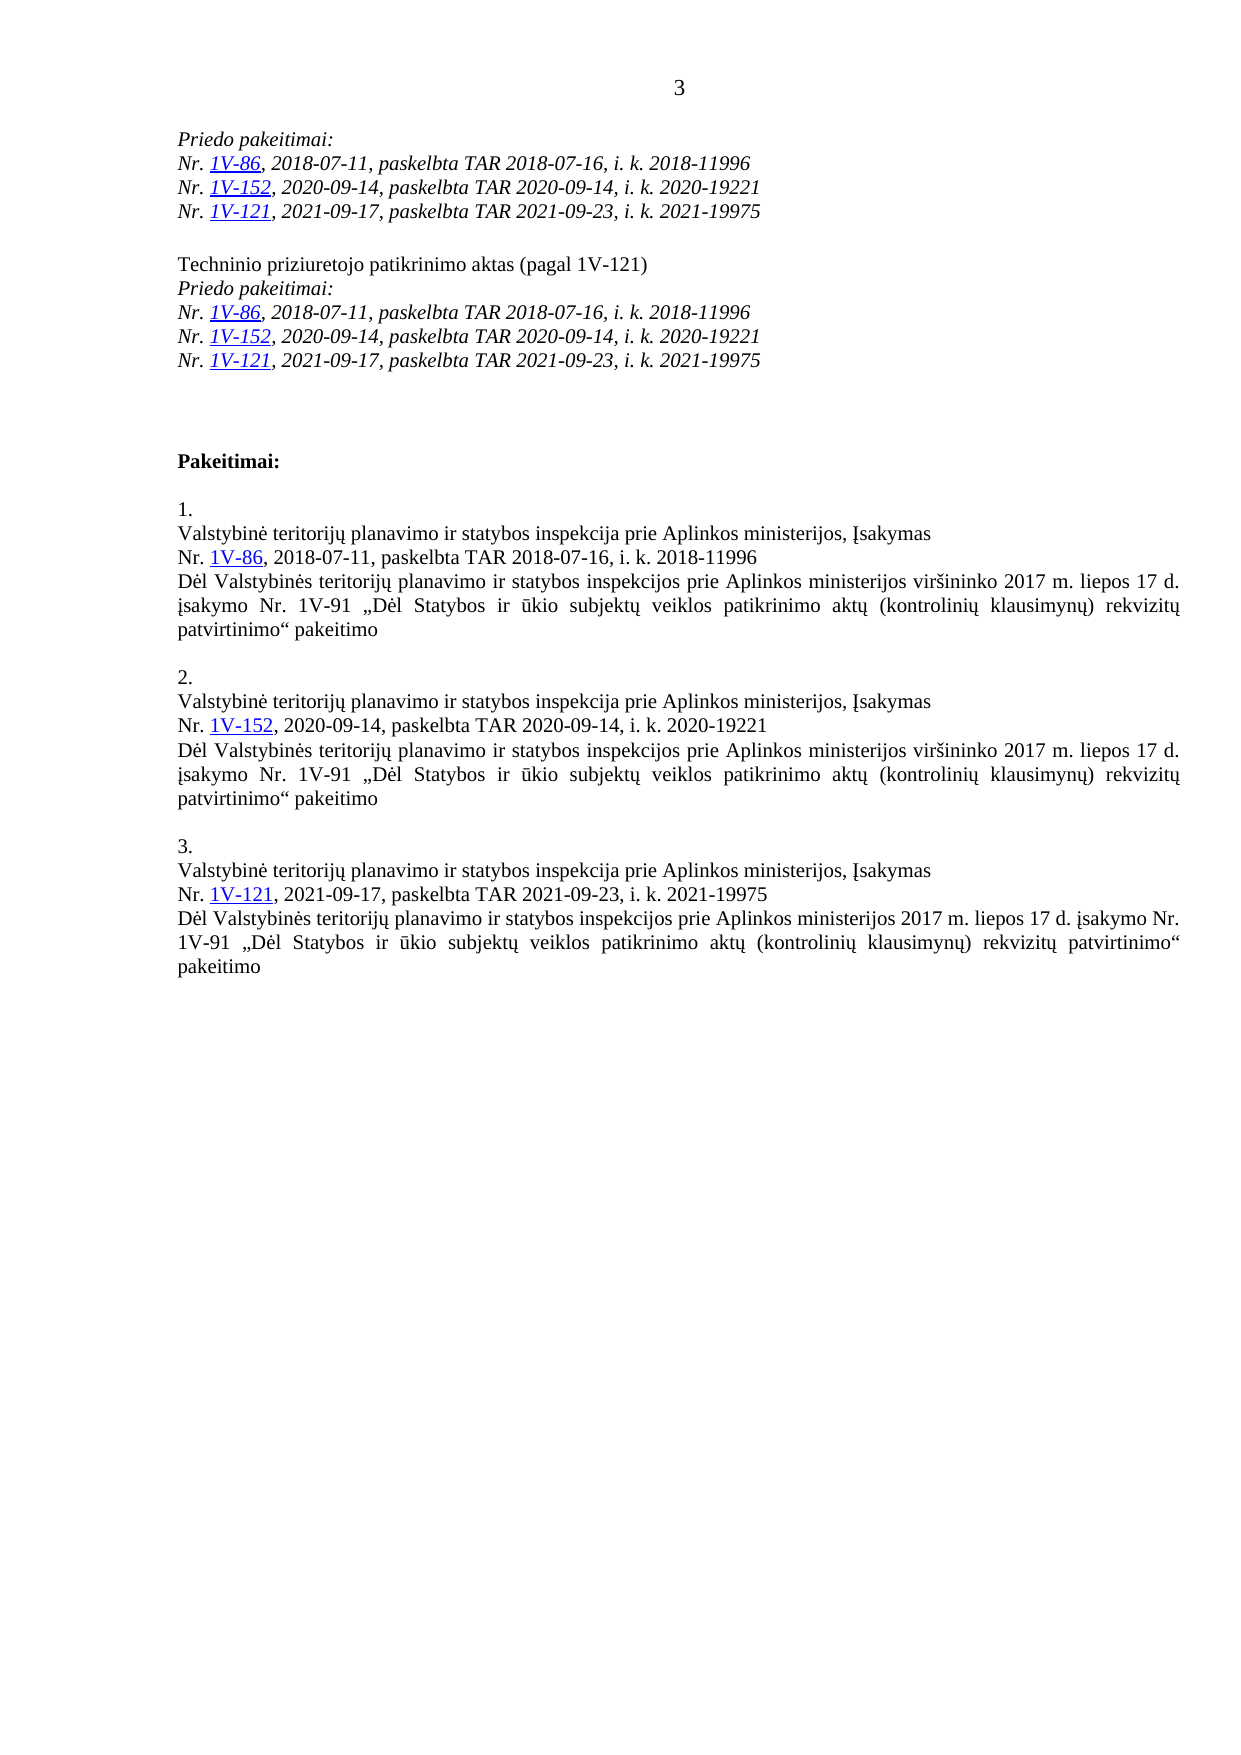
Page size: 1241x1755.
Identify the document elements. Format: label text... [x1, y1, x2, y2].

text Nr. 1V-86, 2018-07-11, paskelbta TAR 2018-07-16, i. k. 2018-11996 [177, 300, 1181, 324]
text Nr. 1V-86, 2018-07-11, paskelbta TAR 2018-07-16, i. k. 2018-11996 [177, 545, 1181, 569]
text Techninio priziuretojo patikrinimo aktas (pagal 1V-121) [177, 252, 1181, 276]
text Pakeitimai: [177, 449, 1181, 473]
text Nr. 1V-152, 2020-09-14, paskelbta TAR 2020-09-14, i. k. 2020-19221 [177, 713, 1181, 737]
text 2. [177, 665, 1181, 689]
text Priedo pakeitimai: [177, 127, 1181, 151]
text Dėl Valstybinės teritorijų planavimo ir statybos inspekcijos prie Aplinkos ministerijos viršininko 2017 m. liepos 17 d. įsakymo Nr. 1V-91 „Dėl Statybos ir ūkio subjektų veiklos patikrinimo aktų (kontrolinių klausimynų) rekvizitų patvirtinimo“ pakeitimo [177, 737, 1181, 810]
text Nr. 1V-121, 2021-09-17, paskelbta TAR 2021-09-23, i. k. 2021-19975 [177, 199, 1181, 223]
text Nr. 1V-152, 2020-09-14, paskelbta TAR 2020-09-14, i. k. 2020-19221 [177, 324, 1181, 348]
text Nr. 1V-121, 2021-09-17, paskelbta TAR 2021-09-23, i. k. 2021-19975 [177, 348, 1181, 372]
text 3. [177, 834, 1181, 858]
text Valstybinė teritorijų planavimo ir statybos inspekcija prie Aplinkos ministerijos, Įsakymas [177, 689, 1181, 713]
text Dėl Valstybinės teritorijų planavimo ir statybos inspekcijos prie Aplinkos ministerijos 2017 m. liepos 17 d. įsakymo Nr. 1V-91 „Dėl Statybos ir ūkio subjektų veiklos patikrinimo aktų (kontrolinių klausimynų) rekvizitų patvirtinimo“ pakeitimo [177, 906, 1181, 978]
text Nr. 1V-86, 2018-07-11, paskelbta TAR 2018-07-16, i. k. 2018-11996 [177, 151, 1181, 175]
text Dėl Valstybinės teritorijų planavimo ir statybos inspekcijos prie Aplinkos ministerijos viršininko 2017 m. liepos 17 d. įsakymo Nr. 1V-91 „Dėl Statybos ir ūkio subjektų veiklos patikrinimo aktų (kontrolinių klausimynų) rekvizitų patvirtinimo“ pakeitimo [177, 569, 1181, 641]
text Valstybinė teritorijų planavimo ir statybos inspekcija prie Aplinkos ministerijos, Įsakymas [177, 858, 1181, 882]
text Nr. 1V-152, 2020-09-14, paskelbta TAR 2020-09-14, i. k. 2020-19221 [177, 175, 1181, 199]
text Nr. 1V-121, 2021-09-17, paskelbta TAR 2021-09-23, i. k. 2021-19975 [177, 882, 1181, 906]
text 1. [177, 497, 1181, 521]
text Valstybinė teritorijų planavimo ir statybos inspekcija prie Aplinkos ministerijos, Įsakymas [177, 521, 1181, 545]
text Priedo pakeitimai: [177, 276, 1181, 300]
